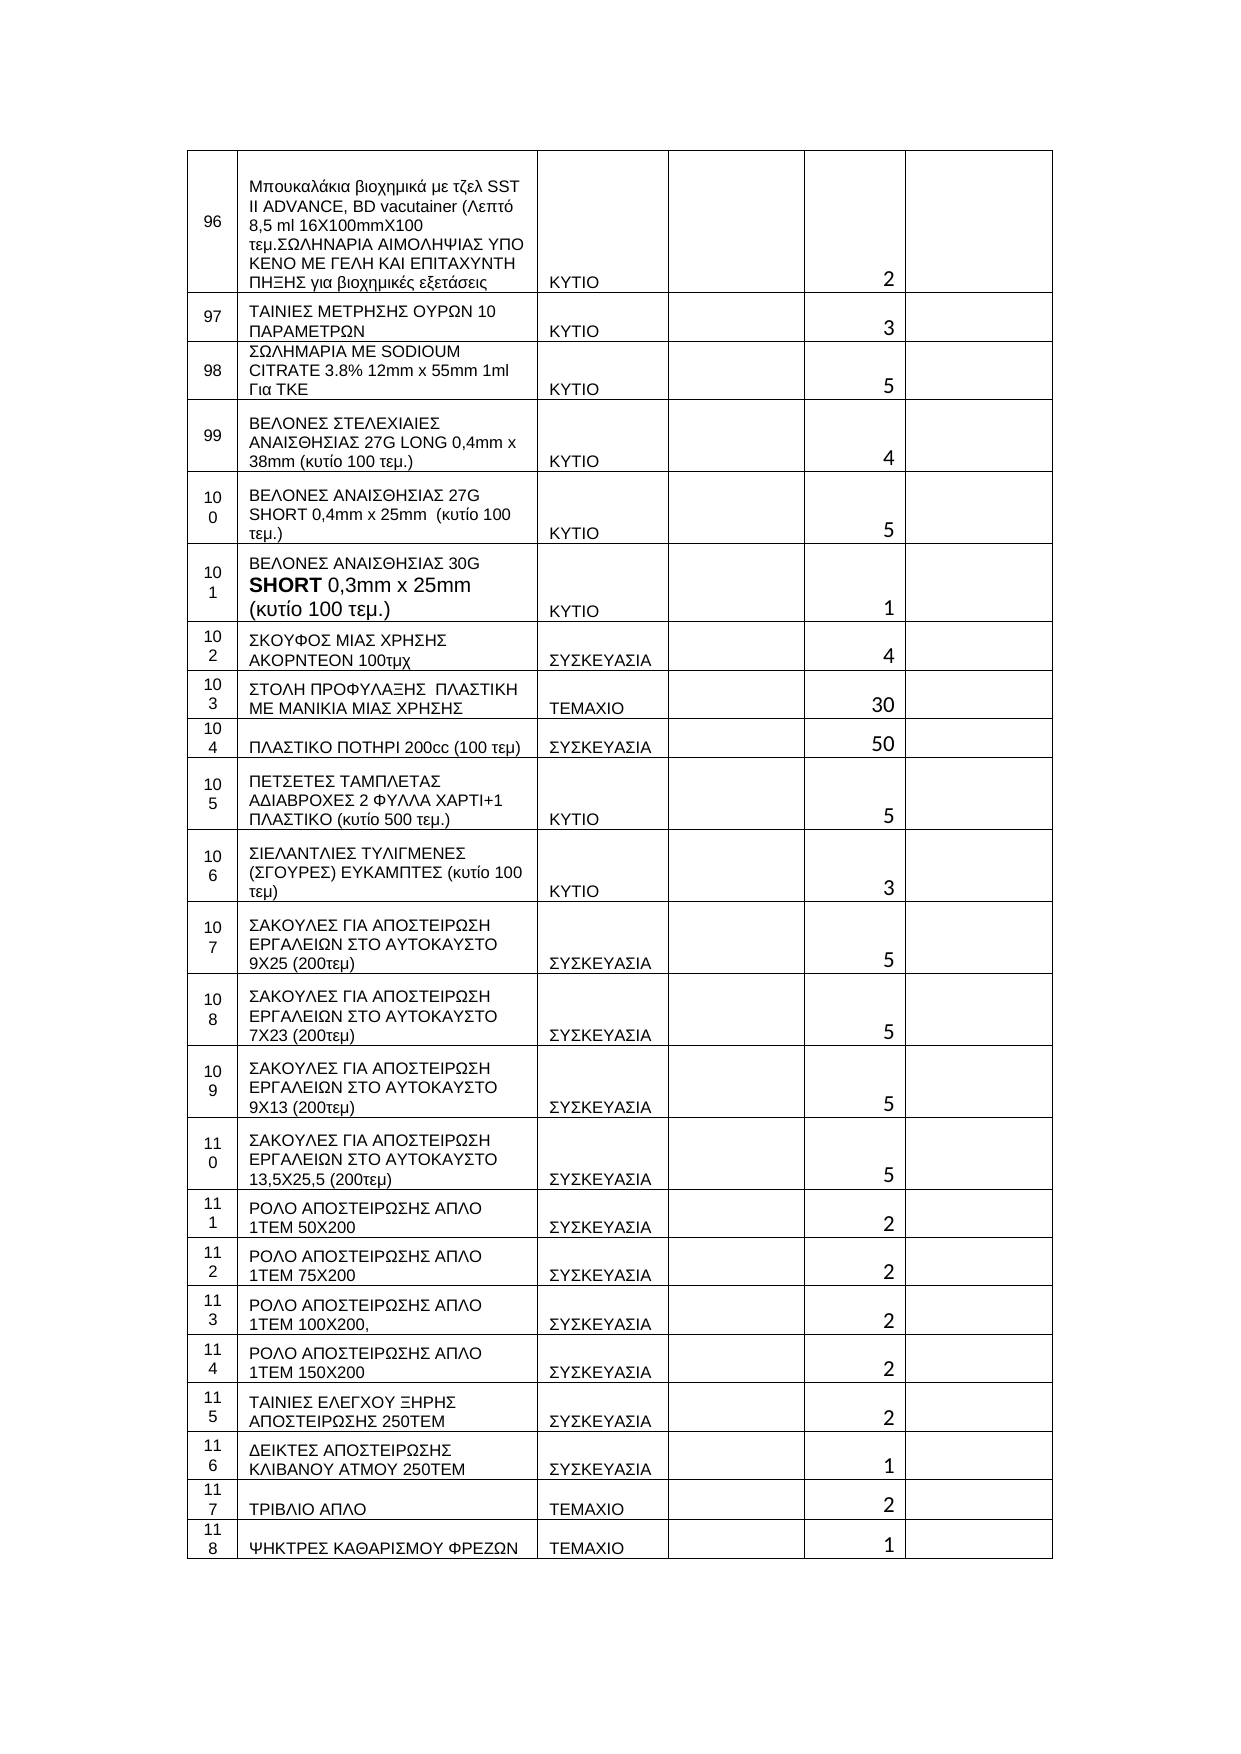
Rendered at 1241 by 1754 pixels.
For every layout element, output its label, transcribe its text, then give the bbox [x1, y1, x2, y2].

table_cell 108 [188, 974, 237, 1045]
table_cell 114 [188, 1335, 237, 1382]
table_cell 0,00 € [906, 1480, 1052, 1518]
table_cell 0,00 € [906, 400, 1052, 471]
table_cell ΣΥΣΚΕΥΑΣΙΑ [538, 1286, 668, 1334]
table_cell [669, 719, 804, 757]
table_cell 50 [805, 719, 905, 757]
table_cell 5 [805, 902, 905, 973]
table_cell ΣΑΚΟΥΛΕΣ ΓΙΑ ΑΠΟΣΤΕΙΡΩΣΗ ΕΡΓΑΛΕΙΩΝ ΣΤΟ ΑΥΤΟΚΑΥΣΤΟ 9Χ13 (200τεμ) [238, 1046, 537, 1117]
table_cell 0,00 € [906, 151, 1052, 292]
table_cell ΚΥΤΙΟ [538, 472, 668, 543]
table_cell 3 [805, 293, 905, 341]
table_cell ΠΕΤΣΕΤΕΣ ΤΑΜΠΛΕΤΑΣ ΑΔΙΑΒΡΟΧΕΣ 2 ΦΥΛΛΑ ΧΑΡΤΙ+1 ΠΛΑΣΤΙΚΟ (κυτίο 500 τεμ.) [238, 758, 537, 829]
table_cell [669, 544, 804, 621]
table_cell [669, 671, 804, 718]
table_cell [669, 1480, 804, 1518]
table_cell 0,00 € [906, 671, 1052, 718]
table_cell 4 [805, 400, 905, 471]
table_cell [669, 1046, 804, 1117]
table_cell 0,00 € [906, 622, 1052, 669]
table_cell 2 [805, 1238, 905, 1285]
table_cell 0,00 € [906, 1286, 1052, 1334]
table_cell 0,00 € [906, 719, 1052, 757]
table_cell ΡΟΛΟ ΑΠΟΣΤΕΙΡΩΣΗΣ ΑΠΛΟ 1ΤΕΜ 150Χ200 [238, 1335, 537, 1382]
table_cell ΚΥΤΙΟ [538, 544, 668, 621]
table_cell [669, 830, 804, 901]
table_cell Μπουκαλάκια βιοχημικά με τζελ SST II ΑDVANCE, BD vacutainer (Λεπτό 8,5 ml 16X100mmX100 τεμ.ΣΩΛΗΝΑΡΙΑ ΑΙΜΟΛΗΨΙΑΣ ΥΠΟ ΚΕΝΟ ΜΕ ΓΕΛΗ ΚΑΙ ΕΠΙΤΑΧΥΝΤΗ ΠΗΞΗΣ για βιοχημικές εξετάσεις [238, 151, 537, 292]
table_cell ΡΟΛΟ ΑΠΟΣΤΕΙΡΩΣΗΣ ΑΠΛΟ 1ΤΕΜ 75Χ200 [238, 1238, 537, 1285]
table_cell 0,00 € [906, 1432, 1052, 1479]
table_cell 97 [188, 293, 237, 341]
table_cell 0,00 € [906, 1046, 1052, 1117]
table_cell ΡΟΛΟ ΑΠΟΣΤΕΙΡΩΣΗΣ ΑΠΛΟ 1ΤΕΜ 50Χ200 [238, 1190, 537, 1237]
table_cell ΣΥΣΚΕΥΑΣΙΑ [538, 1046, 668, 1117]
table_cell ΣΥΣΚΕΥΑΣΙΑ [538, 902, 668, 973]
table_cell 5 [805, 342, 905, 399]
table_cell [669, 622, 804, 669]
table_cell 100 [188, 472, 237, 543]
table_cell 118 [188, 1520, 237, 1558]
table_cell 106 [188, 830, 237, 901]
table_cell ΣΥΣΚΕΥΑΣΙΑ [538, 1190, 668, 1237]
table_cell 96 [188, 151, 237, 292]
table_cell [669, 1190, 804, 1237]
table_cell 4 [805, 622, 905, 669]
table_cell ΤΕΜΑΧΙΟ [538, 1480, 668, 1518]
table_cell [669, 1520, 804, 1558]
table_cell 113 [188, 1286, 237, 1334]
table_cell ΡΟΛΟ ΑΠΟΣΤΕΙΡΩΣΗΣ ΑΠΛΟ 1ΤΕΜ 100Χ200, [238, 1286, 537, 1334]
table_cell [669, 293, 804, 341]
table_cell 2 [805, 1383, 905, 1431]
table_cell [669, 1432, 804, 1479]
table_cell [669, 1335, 804, 1382]
table_cell 0,00 € [906, 544, 1052, 621]
table_cell 2 [805, 151, 905, 292]
table_cell ΤΡΙΒΛΙΟ ΑΠΛΟ [238, 1480, 537, 1518]
table_cell 111 [188, 1190, 237, 1237]
table_cell 112 [188, 1238, 237, 1285]
table_cell 0,00 € [906, 758, 1052, 829]
table_cell ΣΑΚΟΥΛΕΣ ΓΙΑ ΑΠΟΣΤΕΙΡΩΣΗ ΕΡΓΑΛΕΙΩΝ ΣΤΟ ΑΥΤΟΚΑΥΣΤΟ 13,5X25,5 (200τεμ) [238, 1118, 537, 1188]
table_cell 0,00 € [906, 293, 1052, 341]
table_cell 2 [805, 1190, 905, 1237]
table_cell KYTIO [538, 342, 668, 399]
table_cell 116 [188, 1432, 237, 1479]
table_cell ΣΚΟΥΦΟΣ ΜΙΑΣ ΧΡΗΣΗΣ ΑΚΟΡΝΤΕΟΝ 100τμχ [238, 622, 537, 669]
table_cell ΣΥΣΚΕΥΑΣΙΑ [538, 1118, 668, 1188]
table_cell 0,00 € [906, 1383, 1052, 1431]
table_cell 0,00 € [906, 1520, 1052, 1558]
table_cell ΨΗΚΤΡΕΣ ΚΑΘΑΡΙΣΜΟΥ ΦΡΕΖΩΝ [238, 1520, 537, 1558]
table_cell [669, 902, 804, 973]
table_cell [669, 472, 804, 543]
table_cell [669, 1118, 804, 1188]
table_cell [669, 1238, 804, 1285]
table_cell [669, 151, 804, 292]
table_cell 103 [188, 671, 237, 718]
table_cell 102 [188, 622, 237, 669]
table_cell 107 [188, 902, 237, 973]
table_cell ΣΙΕΛΑΝΤΛΙΕΣ ΤΥΛΙΓΜΕΝΕΣ (ΣΓΟΥΡΕΣ) ΕΥΚΑΜΠΤΕΣ (κυτίο 100 τεμ) [238, 830, 537, 901]
table_cell ΤΑΙΝΙΕΣ ΕΛΕΓΧΟΥ ΞΗΡΗΣ ΑΠΟΣΤΕΙΡΩΣΗΣ 250ΤΕΜ [238, 1383, 537, 1431]
table_cell 5 [805, 758, 905, 829]
table_cell ΚΥΤΙΟ [538, 758, 668, 829]
table_cell ΣΩΛΗΜΑΡΙΑ ΜΕ SODIOUM CITRATE 3.8% 12mm x 55mm 1ml Για ΤΚΕ [238, 342, 537, 399]
table_cell 5 [805, 974, 905, 1045]
table_cell ΒΕΛΟΝΕΣ ΣΤΕΛΕΧΙΑΙΕΣ ΑΝΑΙΣΘΗΣΙΑΣ 27G LONG 0,4mm x 38mm (κυτίο 100 τεμ.) [238, 400, 537, 471]
table_cell ΚΥΤΙΟ [538, 151, 668, 292]
table_cell 0,00 € [906, 342, 1052, 399]
table_cell [669, 758, 804, 829]
table_cell 105 [188, 758, 237, 829]
table_cell [669, 974, 804, 1045]
table_cell ΔΕΙΚΤΕΣ ΑΠΟΣΤΕΙΡΩΣΗΣ ΚΛΙΒΑΝΟΥ ΑΤΜΟΥ 250ΤΕΜ [238, 1432, 537, 1479]
table_cell 110 [188, 1118, 237, 1188]
table_cell [669, 1383, 804, 1431]
table_cell ΣΥΣΚΕΥΑΣΙΑ [538, 1238, 668, 1285]
table_cell 117 [188, 1480, 237, 1518]
table_cell 5 [805, 1046, 905, 1117]
table_cell ΣΤΟΛΗ ΠΡΟΦΥΛΑΞΗΣ ΠΛΑΣΤΙΚΗ ME MANIKIA ΜΙΑΣ ΧΡΗΣΗΣ [238, 671, 537, 718]
table_cell 0,00 € [906, 1118, 1052, 1188]
table_cell ΒΕΛΟΝΕΣ ΑΝΑΙΣΘΗΣΙΑΣ 30G SHORT 0,3mm x 25mm (κυτίο 100 τεμ.) [238, 544, 537, 621]
table_cell ΣΥΣΚΕΥΑΣΙΑ [538, 719, 668, 757]
table_cell 109 [188, 1046, 237, 1117]
table_cell ΣΥΣΚΕΥΑΣΙΑ [538, 974, 668, 1045]
table_cell KYTIO [538, 293, 668, 341]
table_cell 0,00 € [906, 1190, 1052, 1237]
table_cell 0,00 € [906, 1238, 1052, 1285]
table_cell 5 [805, 1118, 905, 1188]
table_cell 0,00 € [906, 902, 1052, 973]
table_cell [669, 1286, 804, 1334]
table_cell ΣΥΣΚΕΥΑΣΙΑ [538, 1383, 668, 1431]
table_cell ΒΕΛΟΝΕΣ ΑΝΑΙΣΘΗΣΙΑΣ 27G SHORT 0,4mm x 25mm (κυτίο 100 τεμ.) [238, 472, 537, 543]
table_cell 3 [805, 830, 905, 901]
table_cell ΣΥΣΚΕΥΑΣΙΑ [538, 1335, 668, 1382]
table_cell 115 [188, 1383, 237, 1431]
table_cell ΣΑΚΟΥΛΕΣ ΓΙΑ ΑΠΟΣΤΕΙΡΩΣΗ ΕΡΓΑΛΕΙΩΝ ΣΤΟ ΑΥΤΟΚΑΥΣΤΟ 7Χ23 (200τεμ) [238, 974, 537, 1045]
table_cell 2 [805, 1480, 905, 1518]
table_cell 1 [805, 544, 905, 621]
table_cell 2 [805, 1335, 905, 1382]
table_cell KYTIO [538, 400, 668, 471]
table_cell ΠΛΑΣΤΙΚΟ ΠΟΤΗΡΙ 200cc (100 τεμ) [238, 719, 537, 757]
table_cell ΚΥΤΙΟ [538, 830, 668, 901]
table_cell 101 [188, 544, 237, 621]
table_cell 0,00 € [906, 830, 1052, 901]
table_cell 0,00 € [906, 974, 1052, 1045]
table_cell ΣΥΣΚΕΥΑΣΙΑ [538, 622, 668, 669]
table_cell 98 [188, 342, 237, 399]
table_cell ΣΥΣΚΕΥΑΣΙΑ [538, 1432, 668, 1479]
table_cell [669, 342, 804, 399]
table_cell ΤΕΜΑΧΙΟ [538, 1520, 668, 1558]
table_cell 0,00 € [906, 472, 1052, 543]
table_cell 0,00 € [906, 1335, 1052, 1382]
table_cell 99 [188, 400, 237, 471]
table_cell 30 [805, 671, 905, 718]
table_cell 5 [805, 472, 905, 543]
table_cell 104 [188, 719, 237, 757]
table_cell 1 [805, 1432, 905, 1479]
table_cell [669, 400, 804, 471]
table_cell ΤΕΜΑΧΙΟ [538, 671, 668, 718]
table_cell 1 [805, 1520, 905, 1558]
table_cell ΤΑΙΝΙΕΣ ΜΕΤΡΗΣΗΣ ΟΥΡΩΝ 10 ΠΑΡΑΜΕΤΡΩΝ [238, 293, 537, 341]
table_cell ΣΑΚΟΥΛΕΣ ΓΙΑ ΑΠΟΣΤΕΙΡΩΣΗ ΕΡΓΑΛΕΙΩΝ ΣΤΟ ΑΥΤΟΚΑΥΣΤΟ 9Χ25 (200τεμ) [238, 902, 537, 973]
table_cell 2 [805, 1286, 905, 1334]
